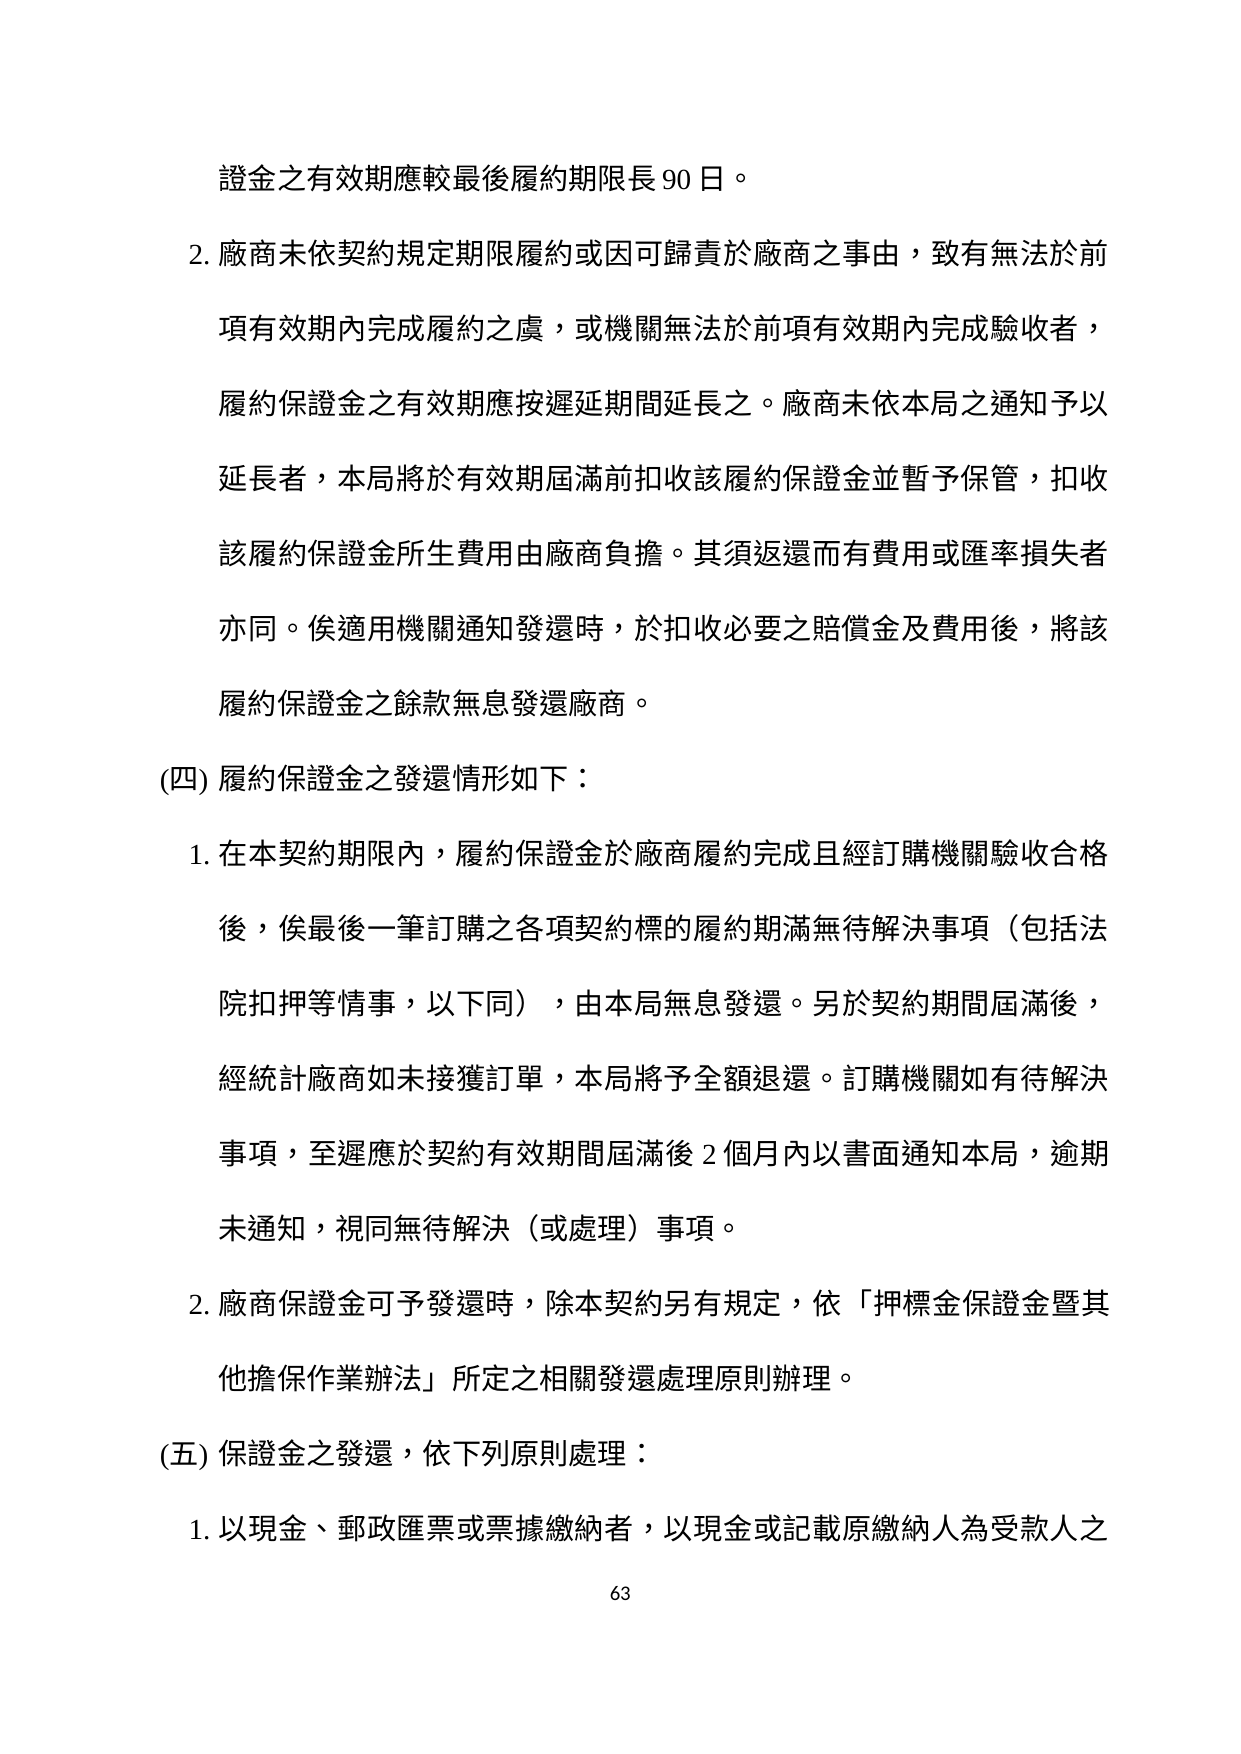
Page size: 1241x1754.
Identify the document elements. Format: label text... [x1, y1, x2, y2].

list 證金之有效期應較最後履約期限長90日。 [188, 139, 1110, 214]
list 廠商未依契約規定期限履約或因可歸責於廠商之事由，致有無法於前項有效期內完成履約之虞，或機關無法於前項有效期內完成驗收者，履約保證金之有效期應按遲延期間延長之。廠商未依本局之通知予以延長者，本局將於有效期屆滿前扣收該履約保證金並暫予保管，扣收該履約保證金所生費用由廠商負擔。其須返還而有費用或匯率損失者，亦同。俟適用機關通知發還時，於扣收必要之賠償金及費用後，將該履約保證金之餘款無息發還廠商。 [188, 214, 1110, 739]
subtitle 保證金之發還，依下列原則處理： [159, 1414, 1110, 1489]
list 在本契約期限內，履約保證金於廠商履約完成且經訂購機關驗收合格後，俟最後一筆訂購之各項契約標的履約期滿無待解決事項（包括法院扣押等情事，以下同），由本局無息發還。另於契約期間屆滿後，經統計廠商如未接獲訂單，本局將予全額退還。訂購機關如有待解決事項，至遲應於契約有效期間屆滿後2個月內以書面通知本局，逾期未通知，視同無待解決（或處理）事項。 [188, 814, 1110, 1264]
list 以現金、郵政匯票或票據繳納者，以現金或記載原繳納人為受款人之 [188, 1489, 1110, 1564]
list 廠商保證金可予發還時，除本契約另有規定，依「押標金保證金暨其他擔保作業辦法」所定之相關發還處理原則辦理。 [188, 1264, 1110, 1414]
subtitle 履約保證金之發還情形如下： [159, 739, 1110, 814]
